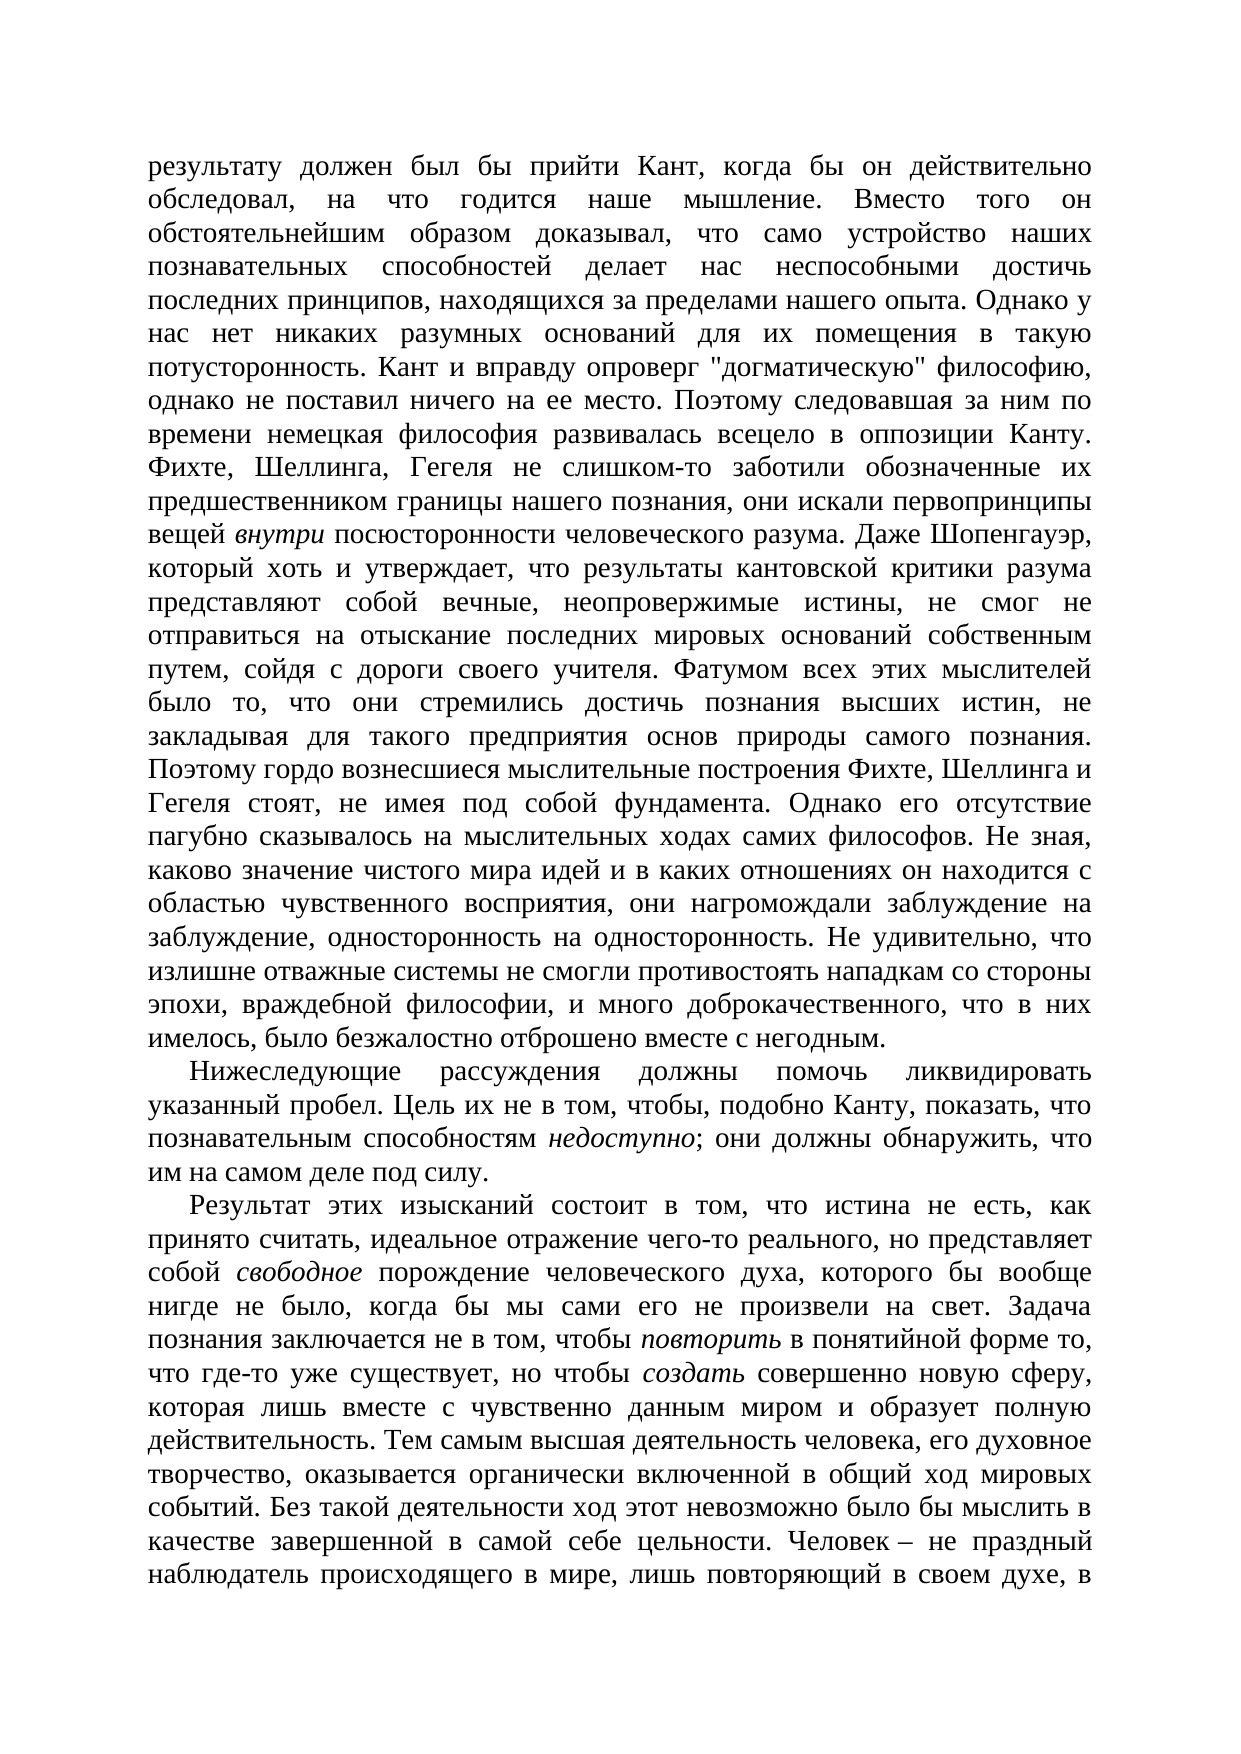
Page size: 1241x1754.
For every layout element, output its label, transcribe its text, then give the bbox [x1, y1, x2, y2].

text результату должен был бы прийти Кант, когда бы он действительно обследовал, на что годится наше мышление. Вместо того он обстоятельнейшим образом доказывал, что само устройство наших познавательных способностей делает нас неспособными достичь последних принципов, находящихся за пределами нашего опыта. Однако у нас нет никаких разумных оснований для их помещения в такую потусторонность. Кант и вправду опроверг "догматическую" философию, однако не поставил ничего на ее место. Поэтому следовавшая за ним по времени немецкая философия развивалась всецело в оппозиции Канту. Фихте, Шеллинга, Гегеля не слишком-то заботили обозначенные их предшественником границы нашего познания, они искали первопринципы вещей внутри посюсторонности человеческого разума. Даже Шопенгауэр, который хоть и утверждает, что результаты кантовской критики разума представляют собой вечные, неопровержимые истины, не смог не отправиться на отыскание последних мировых оснований собственным путем, сойдя с дороги своего учителя. Фатумом всех этих мыслителей было то, что они стремились достичь познания высших истин, не закладывая для такого предприятия основ природы самого познания. Поэтому гордо вознесшиеся мыслительные построения Фихте, Шеллинга и Гегеля стоят, не имея под собой фундамента. Однако его отсутствие пагубно сказывалось на мыслительных ходах самих философов. Не зная, каково значение чистого мира идей и в каких отношениях он находится с областью чувственного восприятия, они нагромождали заблуждение на заблуждение, односторонность на односторонность. Не удивительно, что излишне отважные системы не смогли противостоять нападкам со стороны эпохи, враждебной философии, и много доброкачественного, что в них имелось, было безжалостно отброшено вместе с негодным. [148, 148, 1093, 1053]
text Нижеследующие рассуждения должны помочь ликвидировать указанный пробел. Цель их не в том, чтобы, подобно Канту, показать, что познавательным способностям недоступно; они должны обнаружить, что им на самом деле под силу. [148, 1053, 1093, 1187]
text Результат этих изысканий состоит в том, что истина не есть, как принято считать, идеальное отражение чего-то реального, но представляет собой свободное порождение человеческого духа, которого бы вообще нигде не было, когда бы мы сами его не произвели на свет. Задача познания заключается не в том, чтобы повторить в понятийной форме то, что где-то уже существует, но чтобы создать совершенно новую сферу, которая лишь вместе с чувственно данным миром и образует полную действительность. Тем самым высшая деятельность человека, его духовное творчество, оказывается органически включенной в общий ход мировых событий. Без такой деятельности ход этот невозможно было бы мыслить в качестве завершенной в самой себе цельности. Человек – не праздный наблюдатель происходящего в мире, лишь повторяющий в своем духе, в [148, 1187, 1093, 1590]
